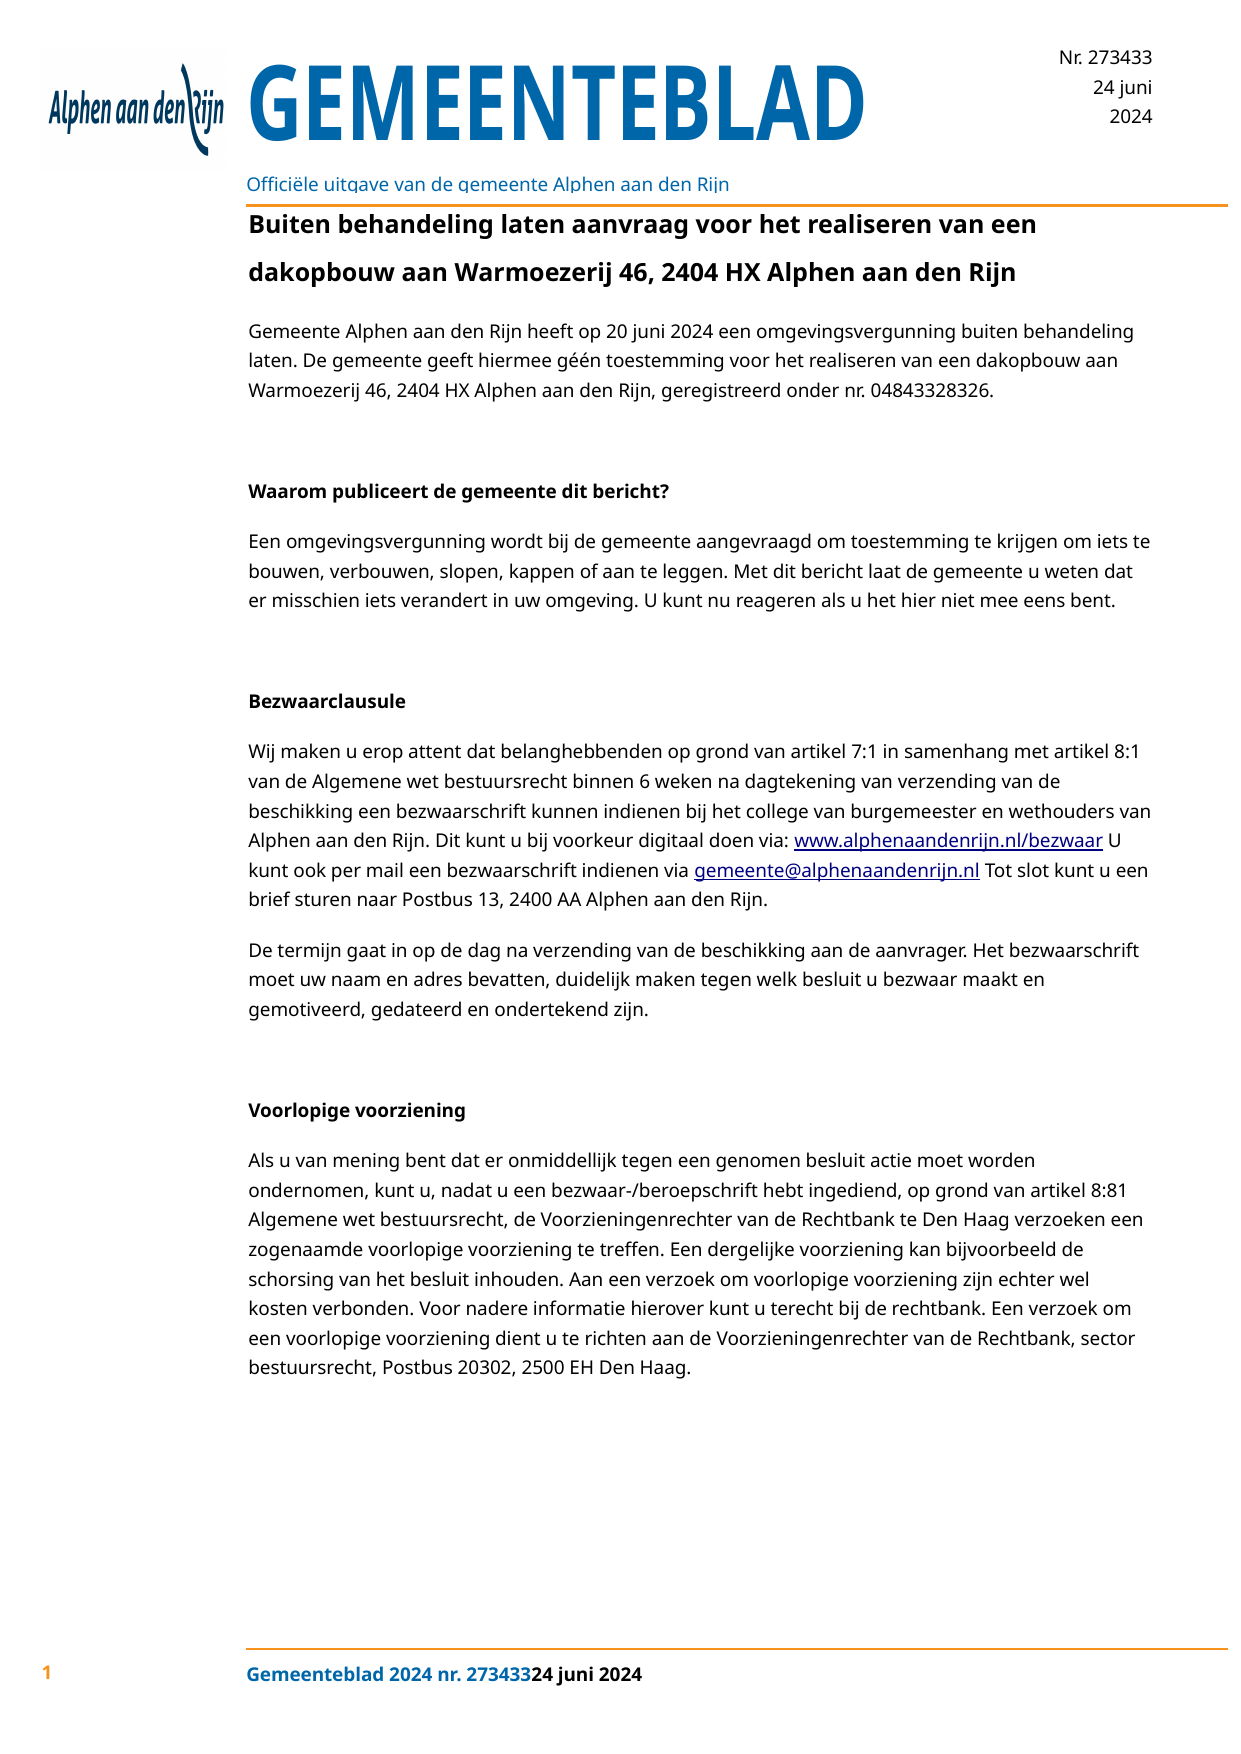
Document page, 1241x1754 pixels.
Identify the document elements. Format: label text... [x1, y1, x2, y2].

text Als u van mening bent dat er onmiddellijk tegen een genomen besluit actie moet worden ondernomen, kunt u, nadat u een bezwaar-/beroepschrift hebt ingediend, op grond van artikel 8:81 Algemene wet bestuursrecht, de Voorzieningenrechter van de Rechtbank te Den Haag verzoeken een zogenaamde voorlopige voorziening te treffen. Een dergelijke voorziening kan bijvoorbeeld de schorsing van het besluit inhouden. Aan een verzoek om voorlopige voorziening zijn echter wel kosten verbonden. Voor nadere informatie hierover kunt u terecht bij de rechtbank. Een verzoek om een voorlopige voorziening dient u te richten aan de Voorzieningenrechter van de Rechtbank, sector bestuursrecht, Postbus 20302, 2500 EH Den Haag. [248, 1147, 1152, 1380]
text De termijn gaat in op de dag na verzending van de beschikking aan de aanvrager. Het bezwaarschrift moet uw naam en adres bevatten, duidelijk maken tegen welk besluit u bezwaar maakt en gemotiveerd, gedateerd en ondertekend zijn. [248, 937, 1152, 1022]
text Wij maken u erop attent dat belanghebbenden op grond van artikel 7:1 in samenhang met artikel 8:1 van de Algemene wet bestuursrecht binnen 6 weken na dagtekening van verzending van de beschikking een bezwaarschrift kunnen indienen bij het college van burgemeester en wethouders van Alphen aan den Rijn. Dit kunt u bij voorkeur digitaal doen via: www.alphenaandenrijn.nl/bezwaar U kunt ook per mail een bezwaarschrift indienen via gemeente@alphenaandenrijn.nl Tot slot kunt u een brief sturen naar Postbus 13, 2400 AA Alphen aan den Rijn. [248, 739, 1152, 912]
picture [41, 47, 231, 172]
text Waarom publiceert de gemeente dit bericht? [248, 478, 1152, 504]
text Een omgevingsvergunning wordt bij de gemeente aangevraagd om toestemming te krijgen om iets te bouwen, verbouwen, slopen, kappen of aan te leggen. Met dit bericht laat de gemeente u weten dat er misschien iets verandert in uw omgeving. U kunt nu reageren als u het hier niet mee eens bent. [248, 528, 1152, 613]
text Buiten behandeling laten aanvraag voor het realiseren van een dakopbouw aan Warmoezerij 46, 2404 HX Alphen aan den Rijn [248, 207, 1152, 288]
text Gemeente Alphen aan den Rijn heeft op 20 juni 2024 een omgevingsvergunning buiten behandeling laten. De gemeente geeft hiermee géén toestemming voor het realiseren van een dakopbouw aan Warmoezerij 46, 2404 HX Alphen aan den Rijn, geregistreerd onder nr. 04843328326. [248, 318, 1152, 403]
text Bezwaarclausule [248, 688, 1152, 714]
text Voorlopige voorziening [248, 1097, 1152, 1123]
